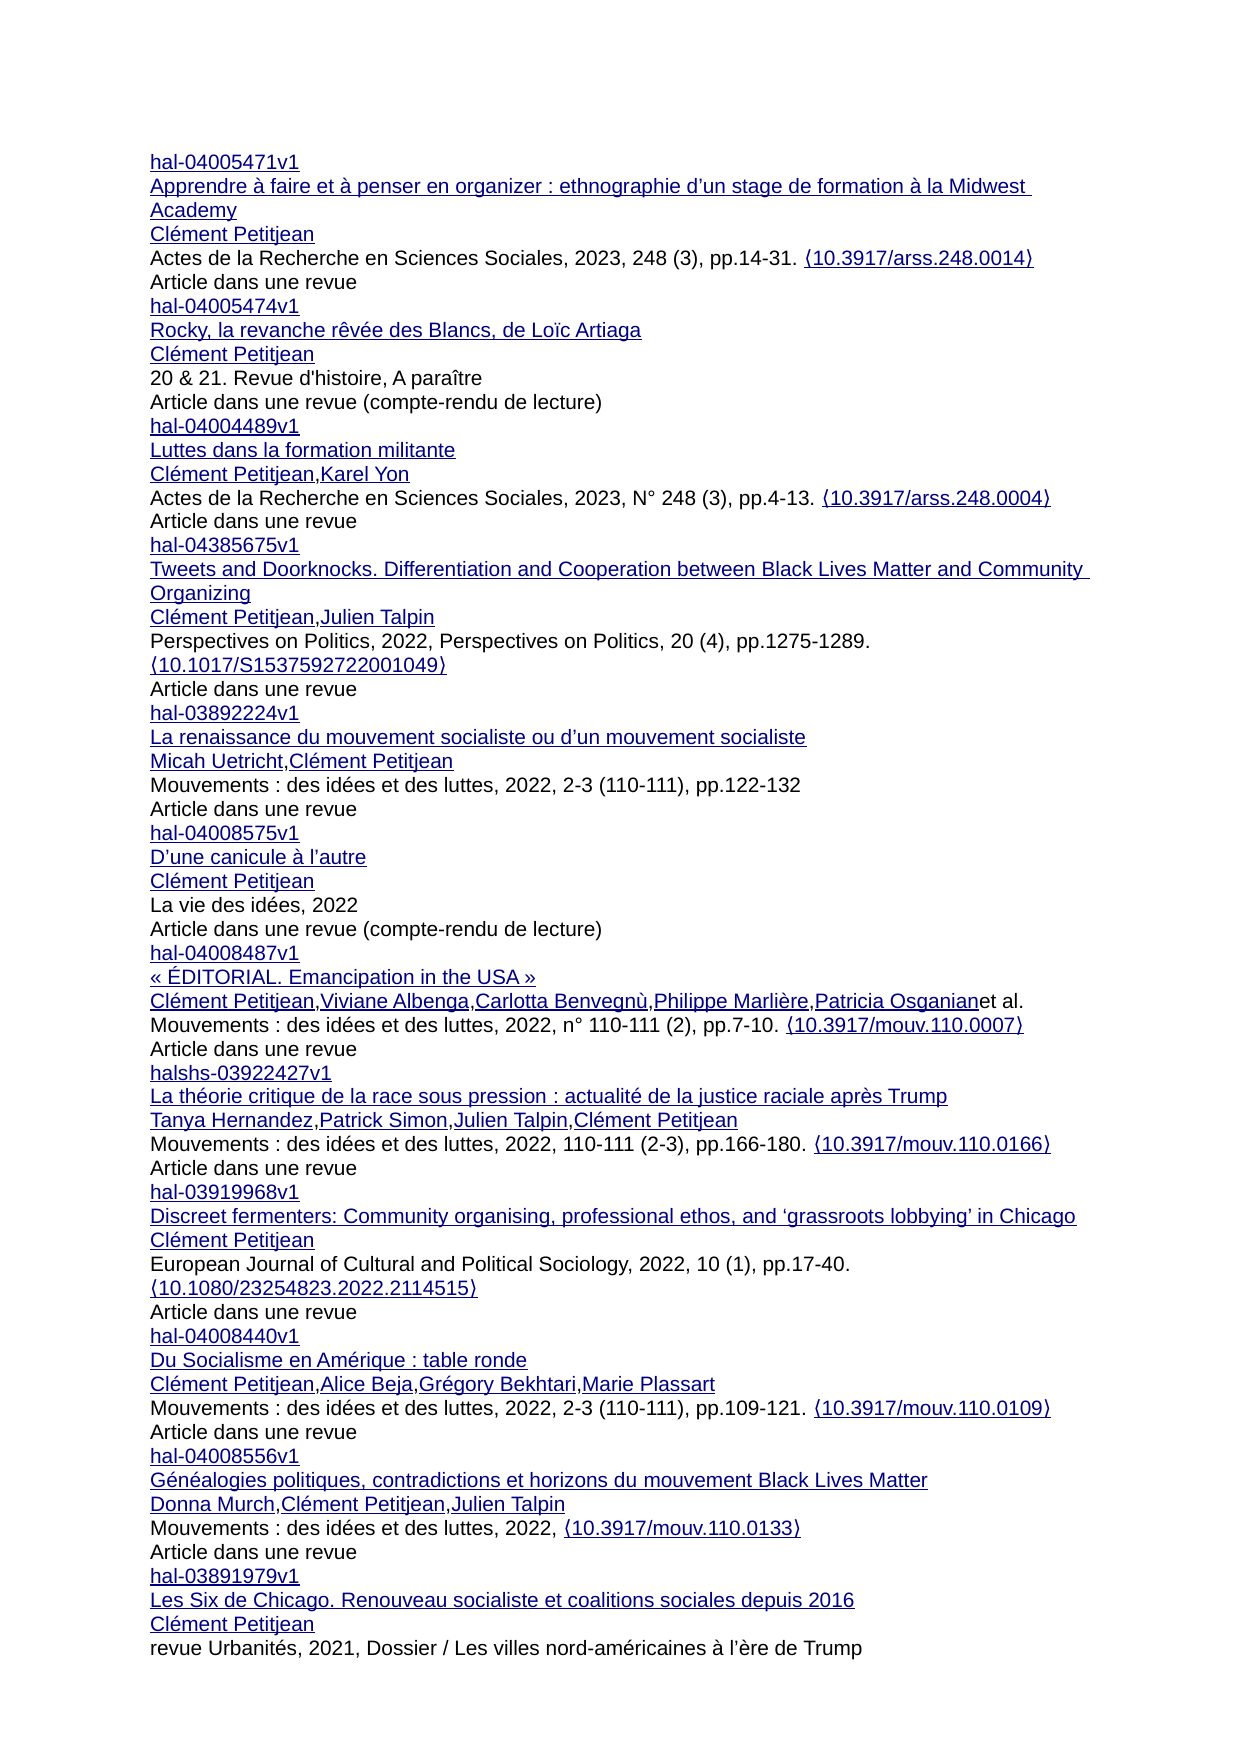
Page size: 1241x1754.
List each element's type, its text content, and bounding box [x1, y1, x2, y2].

table_cell La renaissance du mouvement socialiste ou d’un mouvement socialiste Micah Uetricht,Clément Petitjean Mouvements : des idées et des luttes, 2022, 2-3 (110-111), pp.122-132 Article dans une revue hal-04008575v1 [150, 725, 1090, 845]
table_cell Discreet fermenters: Community organising, professional ethos, and ‘grassroots lobbying’ in Chicago Clément Petitjean European Journal of Cultural and Political Sociology, 2022, 10 (1), pp.17-40. ⟨10.1080/23254823.2022.2114515⟩ Article dans une revue hal-04008440v1 [150, 1204, 1090, 1348]
table_cell Généalogies politiques, contradictions et horizons du mouvement Black Lives Matter Donna Murch,Clément Petitjean,Julien Talpin Mouvements : des idées et des luttes, 2022, ⟨10.3917/mouv.110.0133⟩ Article dans une revue hal-03891979v1 [150, 1468, 1090, 1587]
table_cell La théorie critique de la race sous pression : actualité de la justice raciale après Trump Tanya Hernandez,Patrick Simon,Julien Talpin,Clément Petitjean Mouvements : des idées et des luttes, 2022, 110-111 (2-3), pp.166-180. ⟨10.3917/mouv.110.0166⟩ Article dans une revue hal-03919968v1 [150, 1084, 1090, 1204]
table_cell D’une canicule à l’autre Clément Petitjean La vie des idées, 2022 Article dans une revue (compte-rendu de lecture) hal-04008487v1 [150, 845, 1090, 964]
table_cell Organizing Clément Petitjean,Julien Talpin Perspectives on Politics, 2022, Perspectives on Politics, 20 (4), pp.1275-1289. ⟨10.1017/S1537592722001049⟩ Article dans une revue hal-03892224v1 [150, 579, 1090, 725]
table_cell Apprendre à faire et à penser en organizer : ethnographie d’un stage de formation à la Midwest Academy Clément Petitjean Actes de la Recherche en Sciences Sociales, 2023, 248 (3), pp.14-31. ⟨10.3917/arss.248.0014⟩ Article dans une revue hal-04005474v1 [150, 174, 1090, 318]
table_cell Tweets and Doorknocks. Differentiation and Cooperation between Black Lives Matter and Community [150, 557, 1090, 578]
table_cell Luttes dans la formation militante Clément Petitjean,Karel Yon Actes de la Recherche en Sciences Sociales, 2023, N° 248 (3), pp.4-13. ⟨10.3917/arss.248.0004⟩ Article dans une revue hal-04385675v1 [150, 438, 1090, 557]
table_cell « ÉDITORIAL. Emancipation in the USA » Clément Petitjean,Viviane Albenga,Carlotta Benvegnù,Philippe Marlière,Patricia Osganianet al. Mouvements : des idées et des luttes, 2022, n° 110-111 (2), pp.7-10. ⟨10.3917/mouv.110.0007⟩ Article dans une revue halshs-03922427v1 [150, 965, 1090, 1084]
table_cell Du Socialisme en Amérique : table ronde Clément Petitjean,Alice Beja,Grégory Bekhtari,Marie Plassart Mouvements : des idées et des luttes, 2022, 2-3 (110-111), pp.109-121. ⟨10.3917/mouv.110.0109⟩ Article dans une revue hal-04008556v1 [150, 1348, 1090, 1468]
table_cell Rocky, la revanche rêvée des Blancs, de Loïc Artiaga Clément Petitjean 20 & 21. Revue d'histoire, A paraître Article dans une revue (compte-rendu de lecture) hal-04004489v1 [150, 318, 1090, 437]
table_cell hal-04005471v1 [150, 150, 1090, 174]
table_cell Les Six de Chicago. Renouveau socialiste et coalitions sociales depuis 2016 Clément Petitjean revue Urbanités, 2021, Dossier / Les villes nord-américaines à l’ère de Trump [150, 1588, 1090, 1659]
